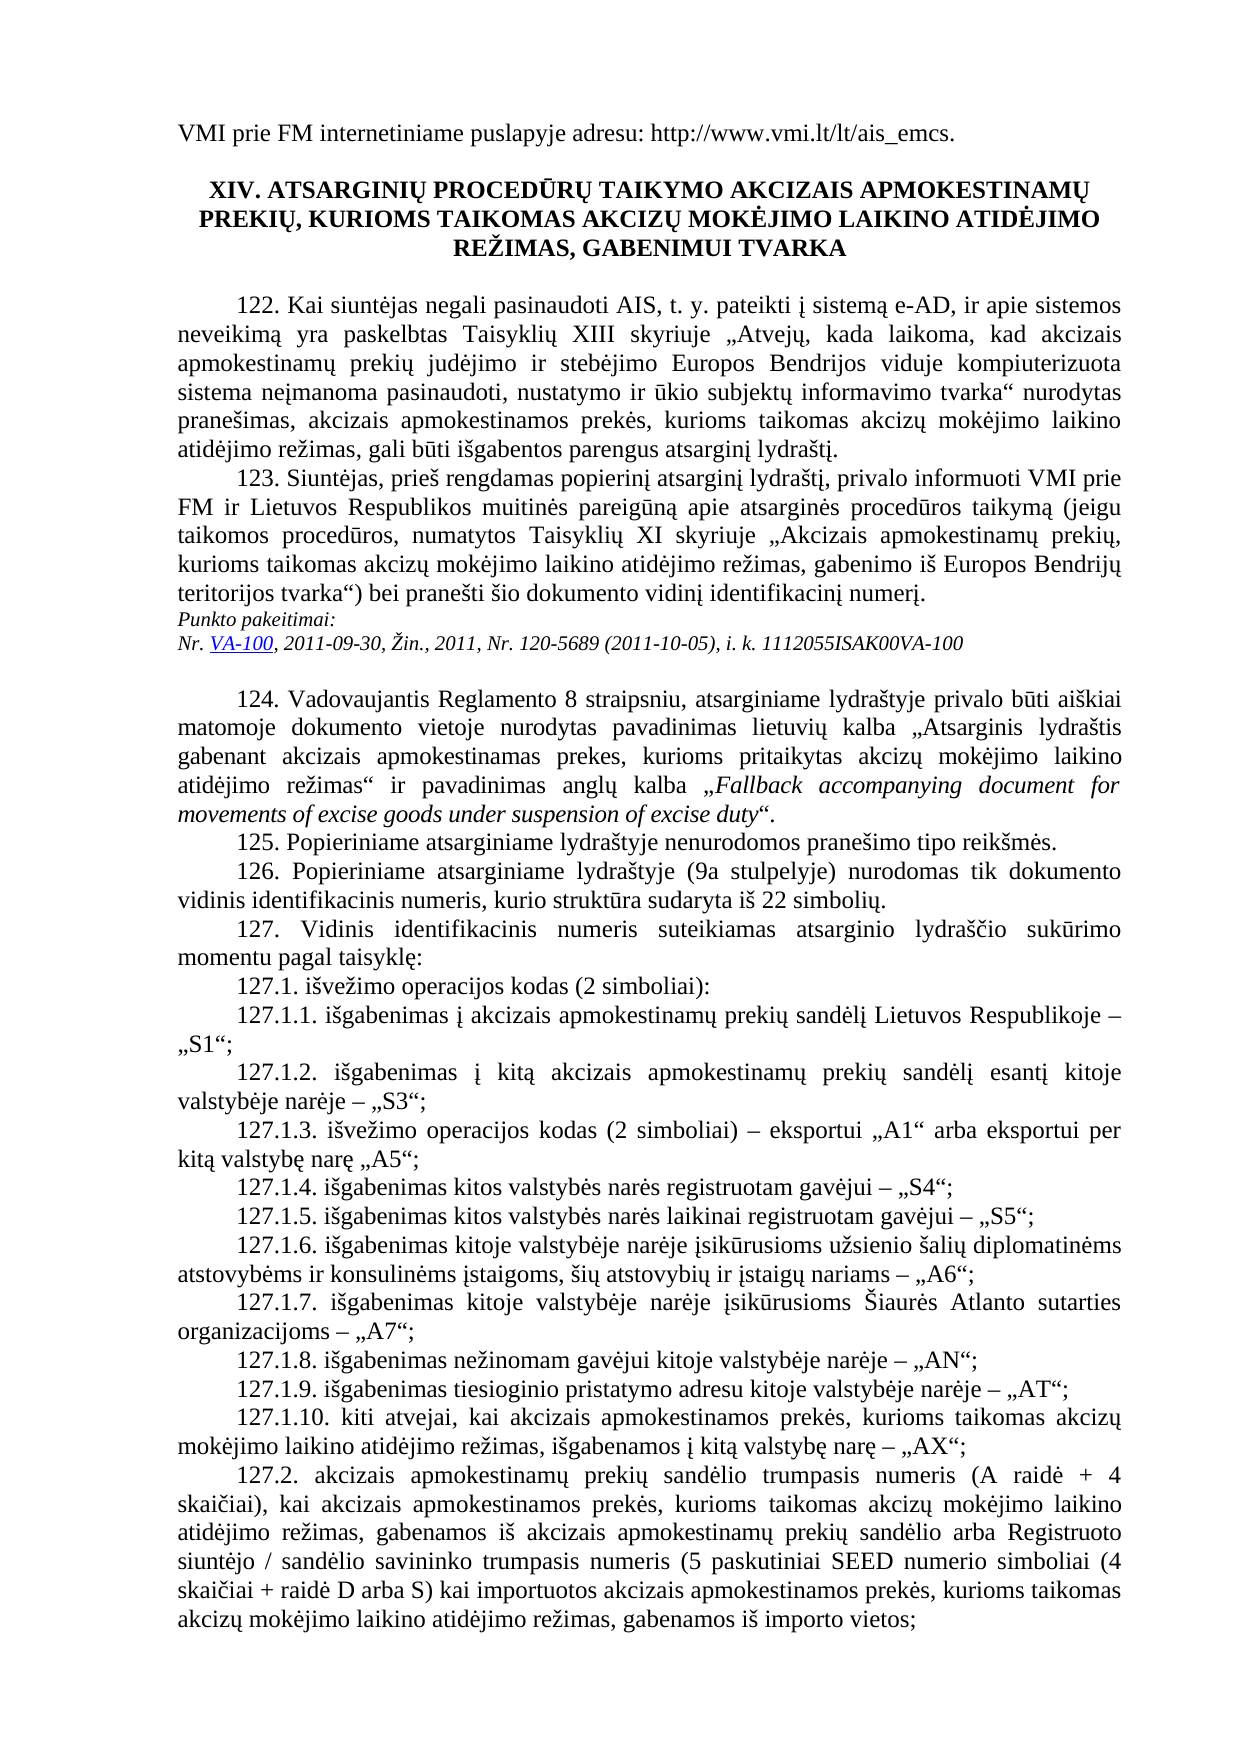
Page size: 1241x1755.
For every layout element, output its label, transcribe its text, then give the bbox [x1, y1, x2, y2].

text 124. Vadovaujantis Reglamento 8 straipsniu, atsarginiame lydraštyje privalo būti aiškiai matomoje dokumento vietoje nurodytas pavadinimas lietuvių kalba „Atsarginis lydraštis gabenant akcizais apmokestinamas prekes, kurioms pritaikytas akcizų mokėjimo laikino atidėjimo režimas“ ir pavadinimas anglų kalba „Fallback accompanying document for movements of excise goods under suspension of excise duty“. [177, 684, 1122, 827]
text 127.1.2. išgabenimas į kitą akcizais apmokestinamų prekių sandėlį esantį kitoje valstybėje narėje – „S3“; [177, 1057, 1122, 1115]
text 127.1.4. išgabenimas kitos valstybės narės registruotam gavėjui – „S4“; [177, 1172, 1122, 1201]
text 127.1.3. išvežimo operacijos kodas (2 simboliai) – eksportui „A1“ arba eksportui per kitą valstybę narę „A5“; [177, 1115, 1122, 1172]
text 127.1.8. išgabenimas nežinomam gavėjui kitoje valstybėje narėje – „AN“; [177, 1345, 1122, 1374]
text 126. Popieriniame atsarginiame lydraštyje (9a stulpelyje) nurodomas tik dokumento vidinis identifikacinis numeris, kurio struktūra sudaryta iš 22 simbolių. [177, 856, 1122, 914]
text 127.1.9. išgabenimas tiesioginio pristatymo adresu kitoje valstybėje narėje – „AT“; [177, 1374, 1122, 1402]
text Nr. VA-100, 2011-09-30, Žin., 2011, Nr. 120-5689 (2011-10-05), i. k. 1112055ISAK00VA-100 [177, 631, 1122, 655]
text 123. Siuntėjas, prieš rengdamas popierinį atsarginį lydraštį, privalo informuoti VMI prie FM ir Lietuvos Respublikos muitinės pareigūną apie atsarginės procedūros taikymą (jeigu taikomos procedūros, numatytos Taisyklių XI skyriuje „Akcizais apmokestinamų prekių, kurioms taikomas akcizų mokėjimo laikino atidėjimo režimas, gabenimo iš Europos Bendrijų teritorijos tvarka“) bei pranešti šio dokumento vidinį identifikacinį numerį. [177, 463, 1122, 607]
text 127.1.7. išgabenimas kitoje valstybėje narėje įsikūrusioms Šiaurės Atlanto sutarties organizacijoms – „A7“; [177, 1287, 1122, 1345]
text 127.2. akcizais apmokestinamų prekių sandėlio trumpasis numeris (A raidė + 4 skaičiai), kai akcizais apmokestinamos prekės, kurioms taikomas akcizų mokėjimo laikino atidėjimo režimas, gabenamos iš akcizais apmokestinamų prekių sandėlio arba Registruoto siuntėjo / sandėlio savininko trumpasis numeris (5 paskutiniai SEED numerio simboliai (4 skaičiai + raidė D arba S) kai importuotos akcizais apmokestinamos prekės, kurioms taikomas akcizų mokėjimo laikino atidėjimo režimas, gabenamos iš importo vietos; [177, 1460, 1122, 1632]
text 127.1.10. kiti atvejai, kai akcizais apmokestinamos prekės, kurioms taikomas akcizų mokėjimo laikino atidėjimo režimas, išgabenamos į kitą valstybę narę – „AX“; [177, 1402, 1122, 1460]
text 127.1.1. išgabenimas į akcizais apmokestinamų prekių sandėlį Lietuvos Respublikoje – „S1“; [177, 1000, 1122, 1057]
text XIV. ATSARGINIŲ PROCEDŪRŲ TAIKYMO AKCIZAIS APMOKESTINAMŲ PREKIŲ, KURIOMS TAIKOMAS AKCIZŲ MOKĖJIMO LAIKINO ATIDĖJIMO REŽIMAS, GABENIMUI TVARKA [177, 176, 1122, 262]
text 127.1.5. išgabenimas kitos valstybės narės laikinai registruotam gavėjui – „S5“; [177, 1201, 1122, 1230]
text 127. Vidinis identifikacinis numeris suteikiamas atsarginio lydraščio sukūrimo momentu pagal taisyklę: [177, 914, 1122, 971]
text 127.1.6. išgabenimas kitoje valstybėje narėje įsikūrusioms užsienio šalių diplomatinėms atstovybėms ir konsulinėms įstaigoms, šių atstovybių ir įstaigų nariams – „A6“; [177, 1230, 1122, 1287]
text Punkto pakeitimai: [177, 607, 1122, 631]
text 125. Popieriniame atsarginiame lydraštyje nenurodomos pranešimo tipo reikšmės. [177, 827, 1122, 856]
text VMI prie FM internetiniame puslapyje adresu: http://www.vmi.lt/lt/ais_emcs. [177, 118, 1122, 147]
text 127.1. išvežimo operacijos kodas (2 simboliai): [177, 971, 1122, 1000]
text 122. Kai siuntėjas negali pasinaudoti AIS, t. y. pateikti į sistemą e-AD, ir apie sistemos neveikimą yra paskelbtas Taisyklių XIII skyriuje „Atvejų, kada laikoma, kad akcizais apmokestinamų prekių judėjimo ir stebėjimo Europos Bendrijos viduje kompiuterizuota sistema neįmanoma pasinaudoti, nustatymo ir ūkio subjektų informavimo tvarka“ nurodytas pranešimas, akcizais apmokestinamos prekės, kurioms taikomas akcizų mokėjimo laikino atidėjimo režimas, gali būti išgabentos parengus atsarginį lydraštį. [177, 291, 1122, 463]
